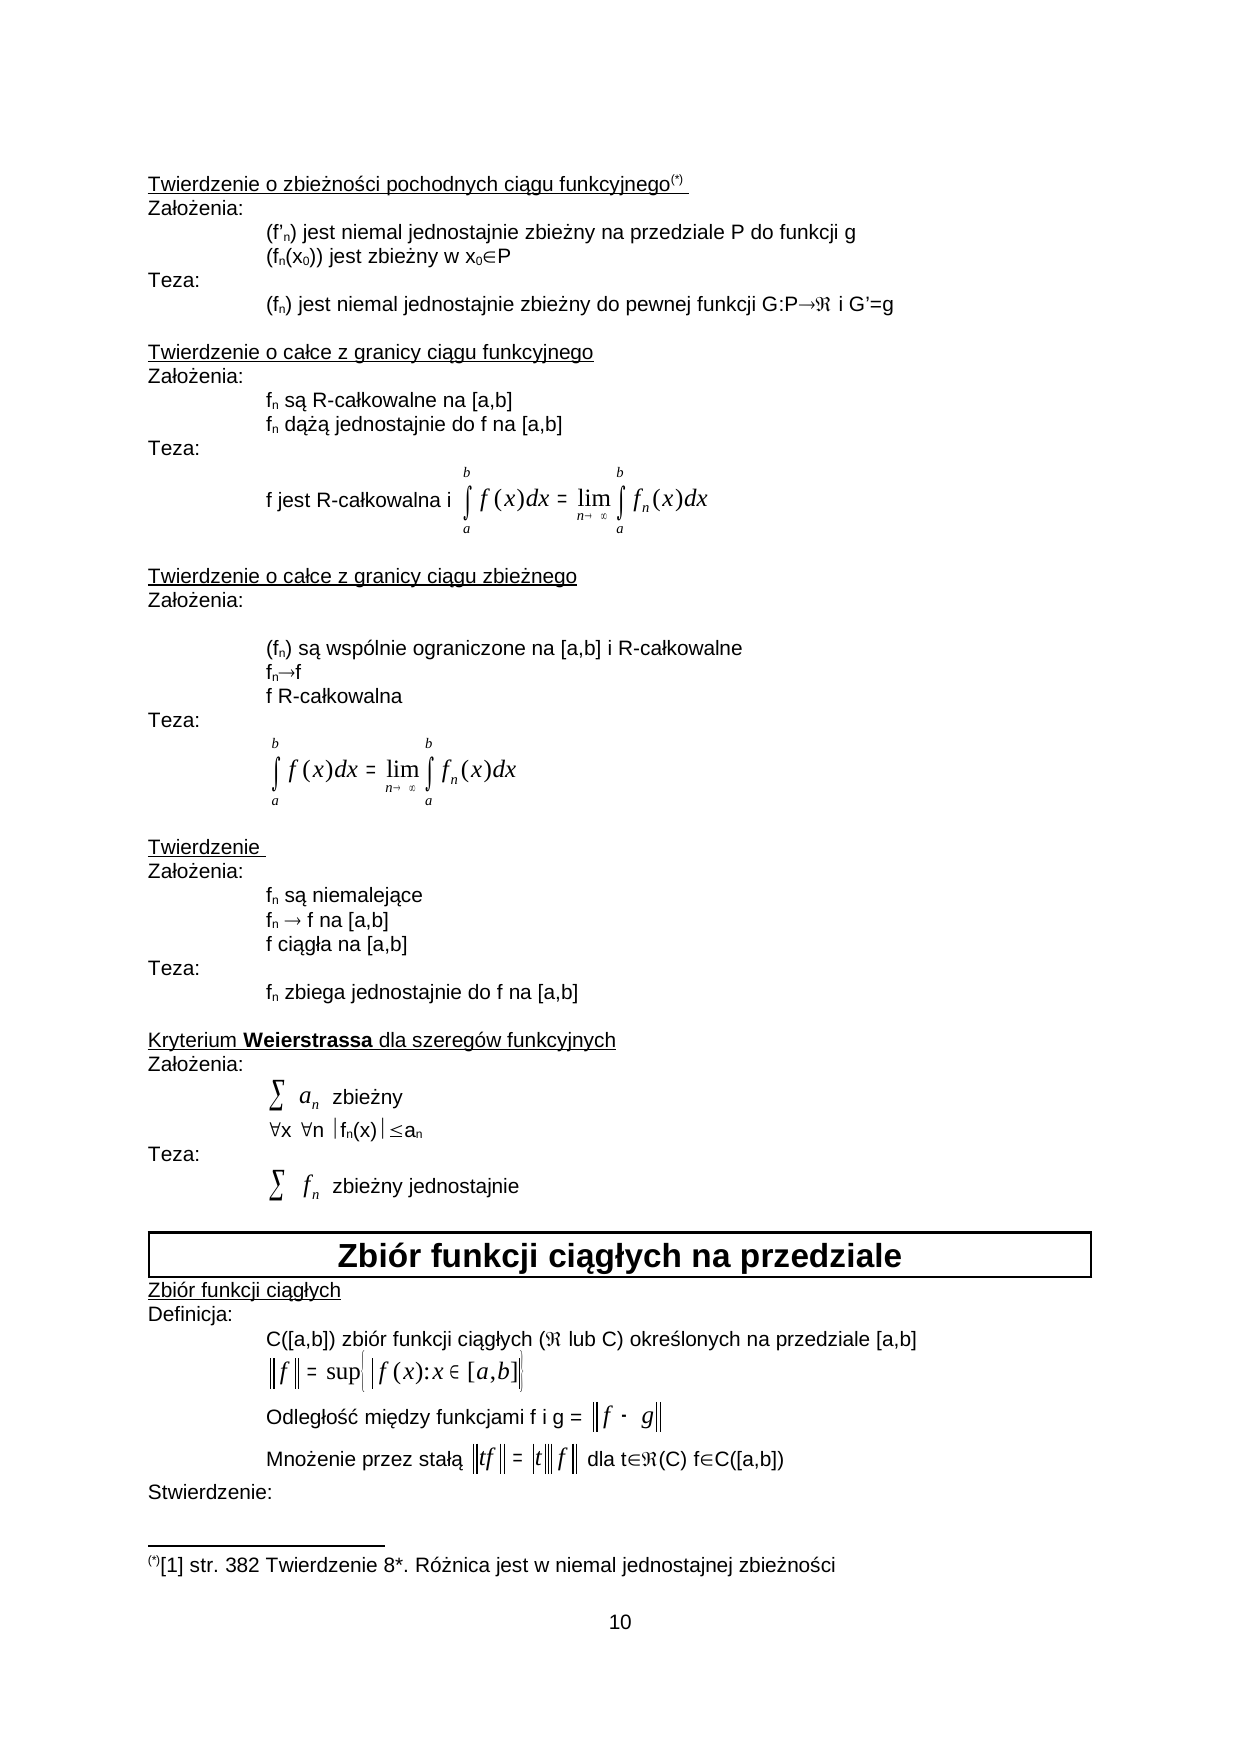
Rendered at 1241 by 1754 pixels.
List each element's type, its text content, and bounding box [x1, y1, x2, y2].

text Mnożenie przez stałą dla tÎÂ(C) fÎC([a,b]) [266, 1438, 1092, 1480]
text Twierdzenie o całce z granicy ciągu zbieżnego [148, 564, 1092, 588]
text Twierdzenie o zbieżności pochodnych ciągu funkcyjnego*) [148, 172, 1092, 196]
text Założenia: [148, 1052, 1092, 1076]
text zbieżny [266, 1076, 1092, 1118]
text fn ® f na [a,b] [266, 907, 1092, 932]
text Odległość między funkcjami f i g = [266, 1396, 1092, 1438]
text zbieżny jednostajnie [266, 1166, 1092, 1207]
text f R-całkowalna [266, 684, 1092, 708]
text Teza: [148, 436, 1092, 460]
text Zbiór funkcji ciągłych na przedziale [150, 1234, 1090, 1276]
text (fn) jest niemal jednostajnie zbieżny do pewnej funkcji G:P®Â i G’=g [266, 292, 1092, 316]
text Twierdzenie [148, 835, 1092, 859]
text fn są niemalejące [266, 883, 1092, 907]
text Założenia: [148, 588, 1092, 612]
text fn zbiega jednostajnie do f na [a,b] [266, 980, 1092, 1004]
text *)[1] str. 382 Twierdzenie 8*. Różnica jest w niemal jednostajnej zbieżności [148, 1552, 1092, 1577]
text Teza: [148, 1142, 1092, 1166]
text Teza: [148, 956, 1092, 980]
text Kryterium Weierstrassa dla szeregów funkcyjnych [148, 1028, 1092, 1052]
text Założenia: [148, 859, 1092, 883]
text Zbiór funkcji ciągłych [148, 1278, 1092, 1302]
text Teza: [148, 708, 1092, 732]
text Twierdzenie o całce z granicy ciągu funkcyjnego [148, 340, 1092, 364]
text Stwierdzenie: [148, 1480, 1092, 1504]
text Definicja: [148, 1302, 1092, 1326]
text f jest R-całkowalna i [266, 460, 1092, 539]
text fn są R-całkowalne na [a,b] [266, 388, 1092, 412]
text Założenia: [148, 196, 1092, 220]
text (fn) są wspólnie ograniczone na [a,b] i R-całkowalne [266, 636, 1092, 660]
text f ciągła na [a,b] [266, 932, 1092, 956]
text fn®f [266, 660, 1092, 684]
text C([a,b]) zbiór funkcji ciągłych (Â lub C) określonych na przedziale [a,b] [266, 1326, 1092, 1351]
text (f’n) jest niemal jednostajnie zbieżny na przedziale P do funkcji g [266, 220, 1092, 244]
text Teza: [148, 268, 1092, 292]
text Założenia: [148, 364, 1092, 388]
text (fn(x0)) jest zbieżny w x0ÎP [266, 244, 1092, 268]
text fn dążą jednostajnie do f na [a,b] [266, 412, 1092, 436]
text "x "n ïfn(x)ï£an [266, 1118, 1092, 1142]
